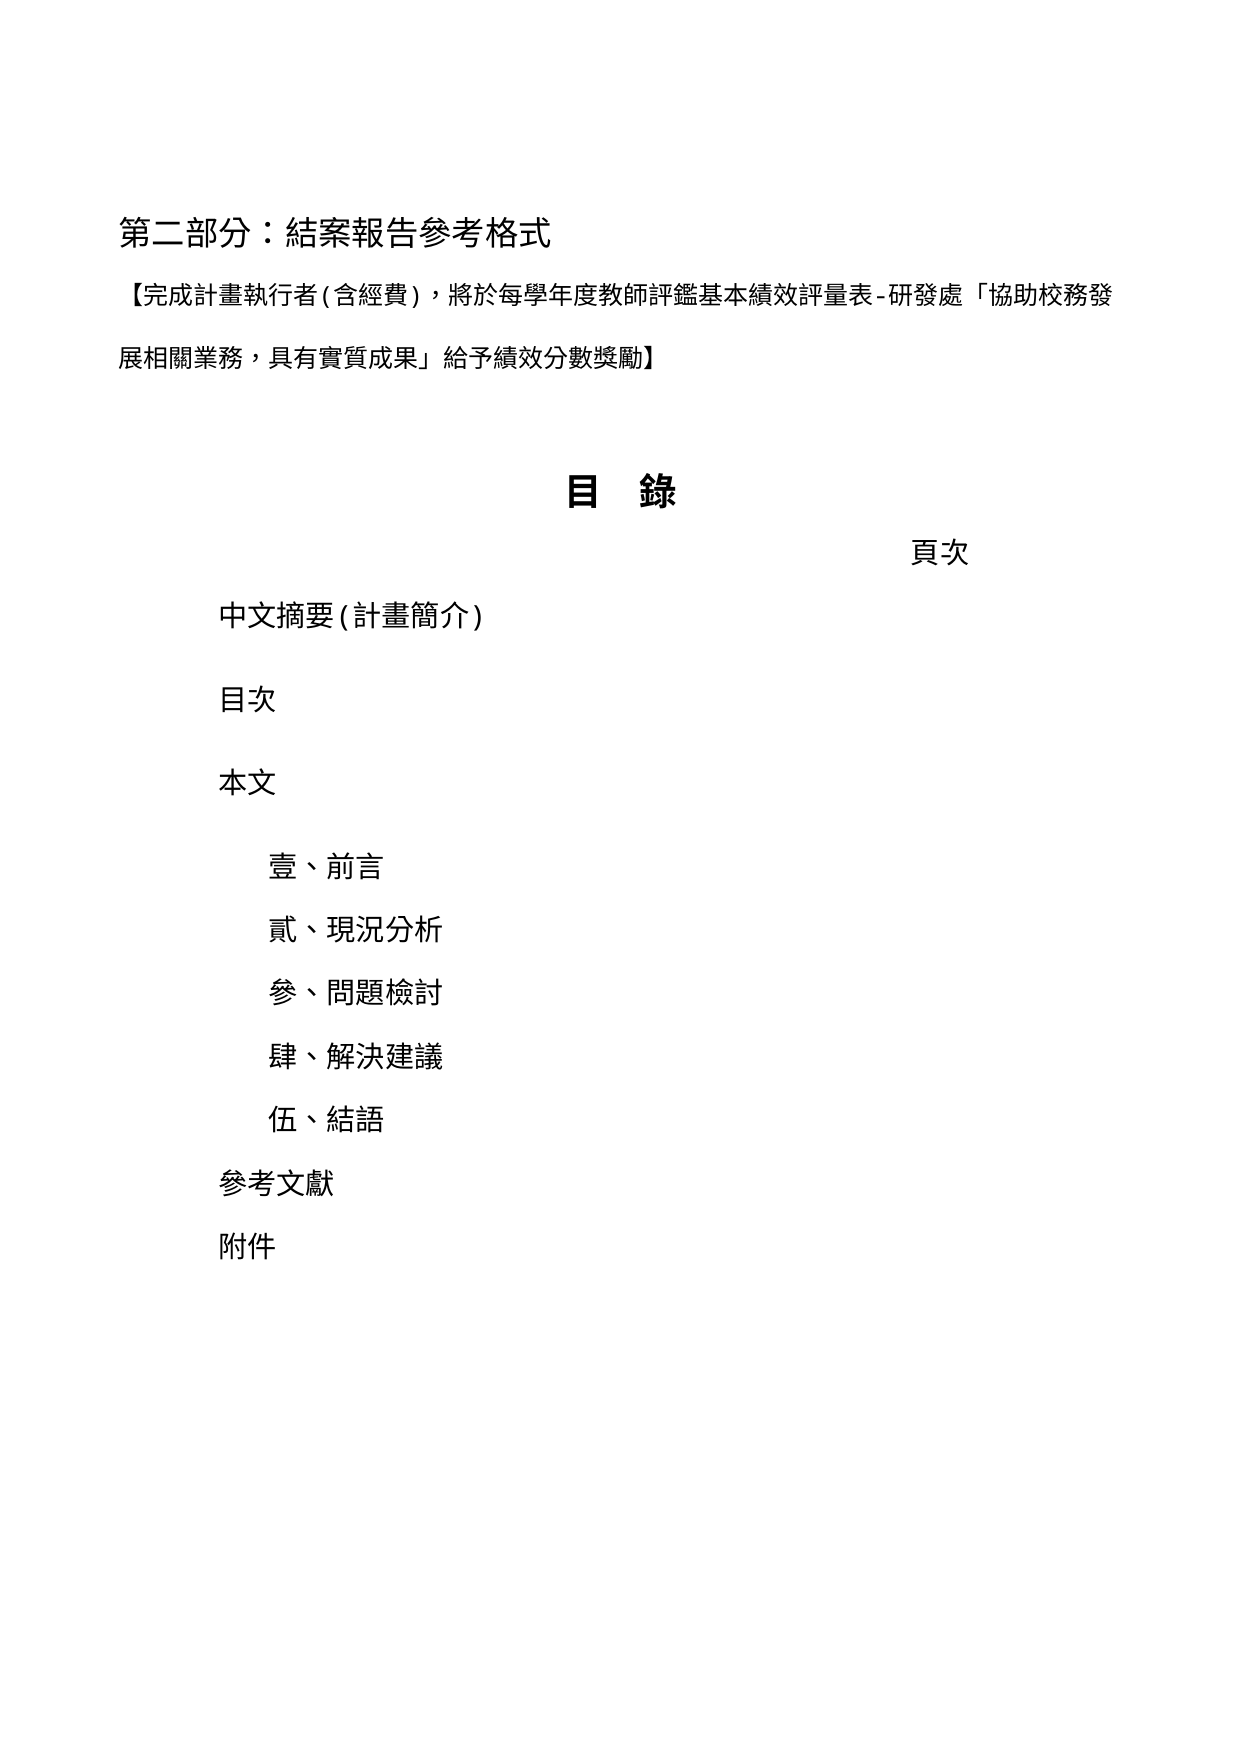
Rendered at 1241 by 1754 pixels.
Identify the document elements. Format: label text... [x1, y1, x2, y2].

text 第二部分：結案報告參考格式 [118, 189, 1122, 252]
text 參考文獻 [168, 1160, 1122, 1203]
text 貳、現況分析 [268, 907, 1122, 949]
text 目 錄 [118, 447, 1122, 509]
text 伍、結語 [268, 1097, 1122, 1139]
text 肆、解決建議 [268, 1033, 1122, 1076]
text 本文 [218, 739, 1122, 802]
text 壹、前言 [268, 823, 1122, 885]
text 中文摘要(計畫簡介) [218, 572, 1122, 634]
text 【完成計畫執行者(含經費)，將於每學年度教師評鑑基本績效評量表-研發處「協助校務發展相關業務，具有實質成果」給予績效分數獎勵】 [118, 252, 1122, 377]
text 附件 [168, 1224, 1122, 1266]
text 參、問題檢討 [268, 970, 1122, 1012]
text 目次 [218, 656, 1122, 718]
text 頁次 [893, 509, 1122, 572]
